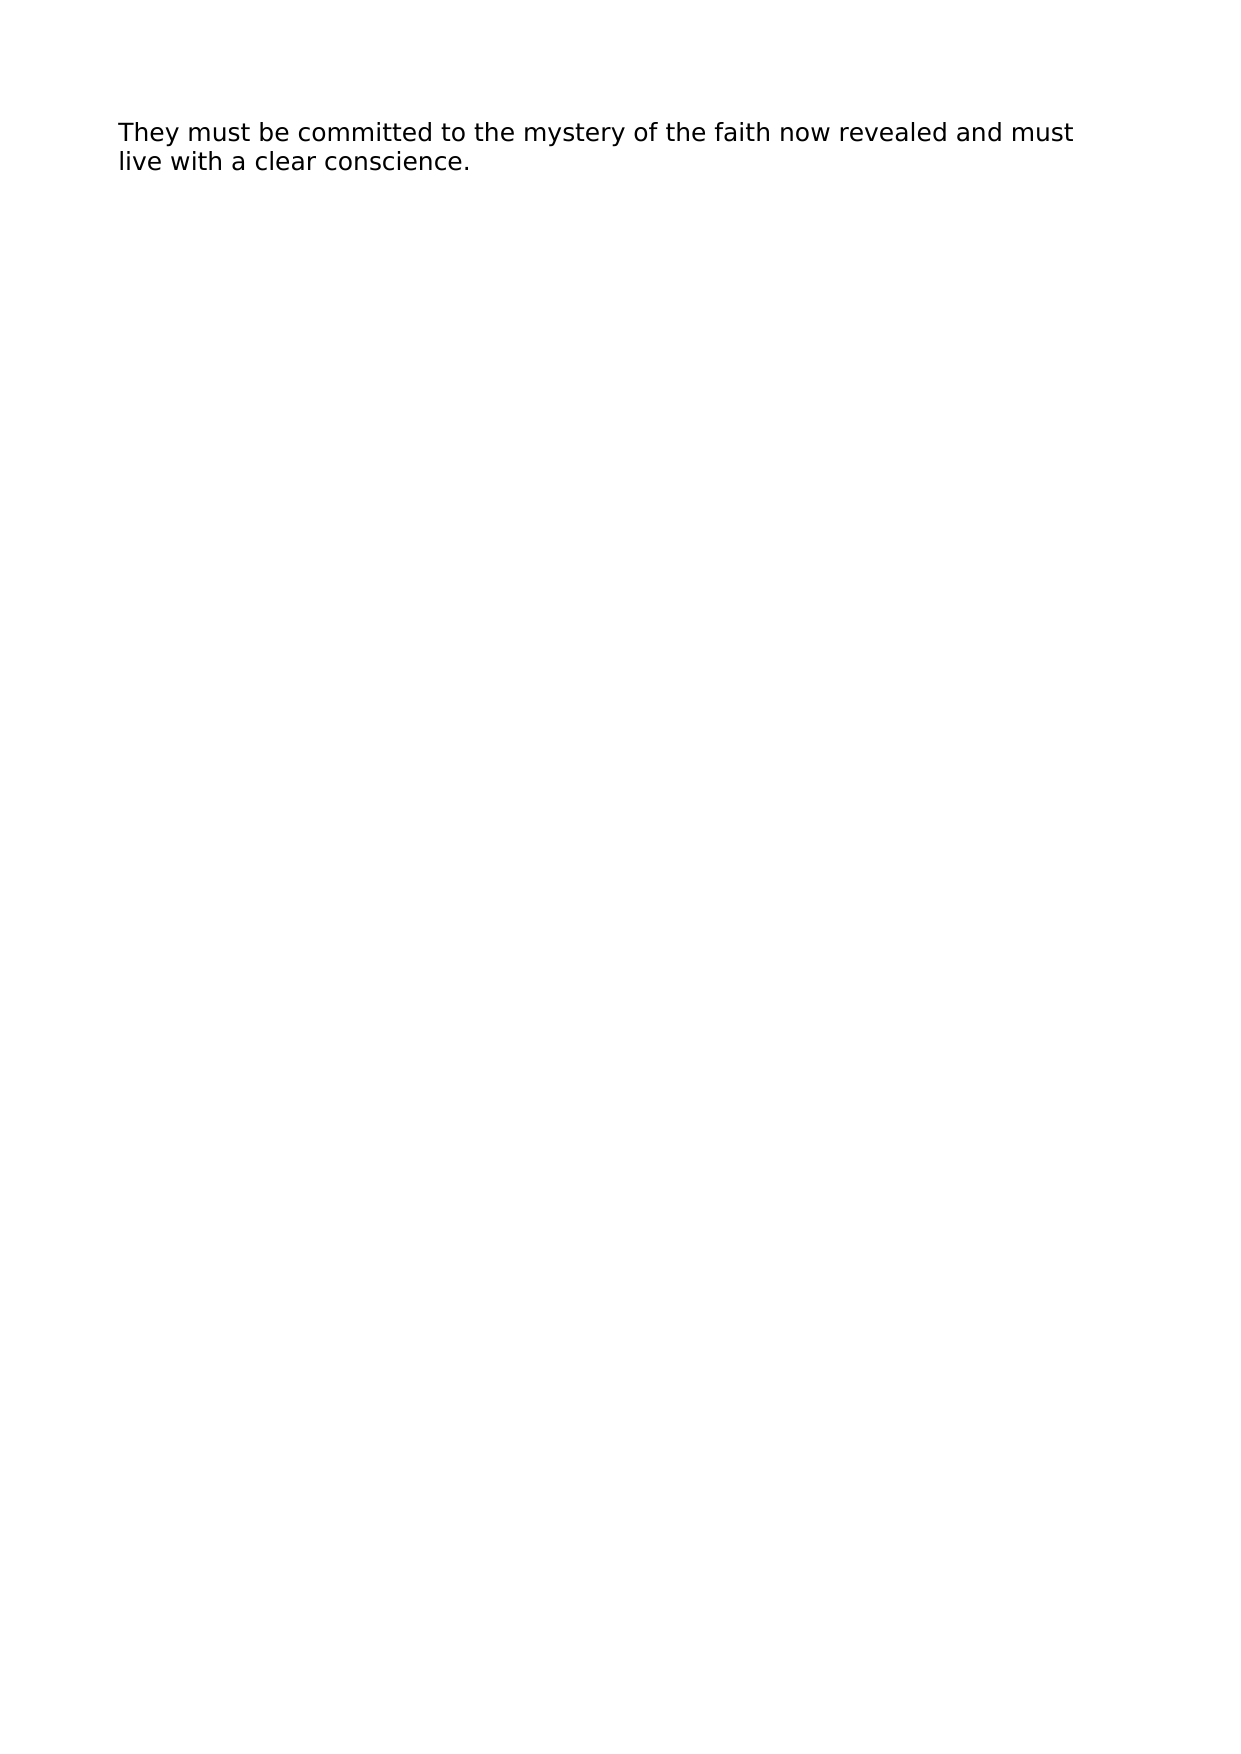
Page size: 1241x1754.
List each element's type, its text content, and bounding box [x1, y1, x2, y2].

text They must be committed to the mystery of the faith now revealed and must live with a clear conscience. [118, 118, 1122, 176]
